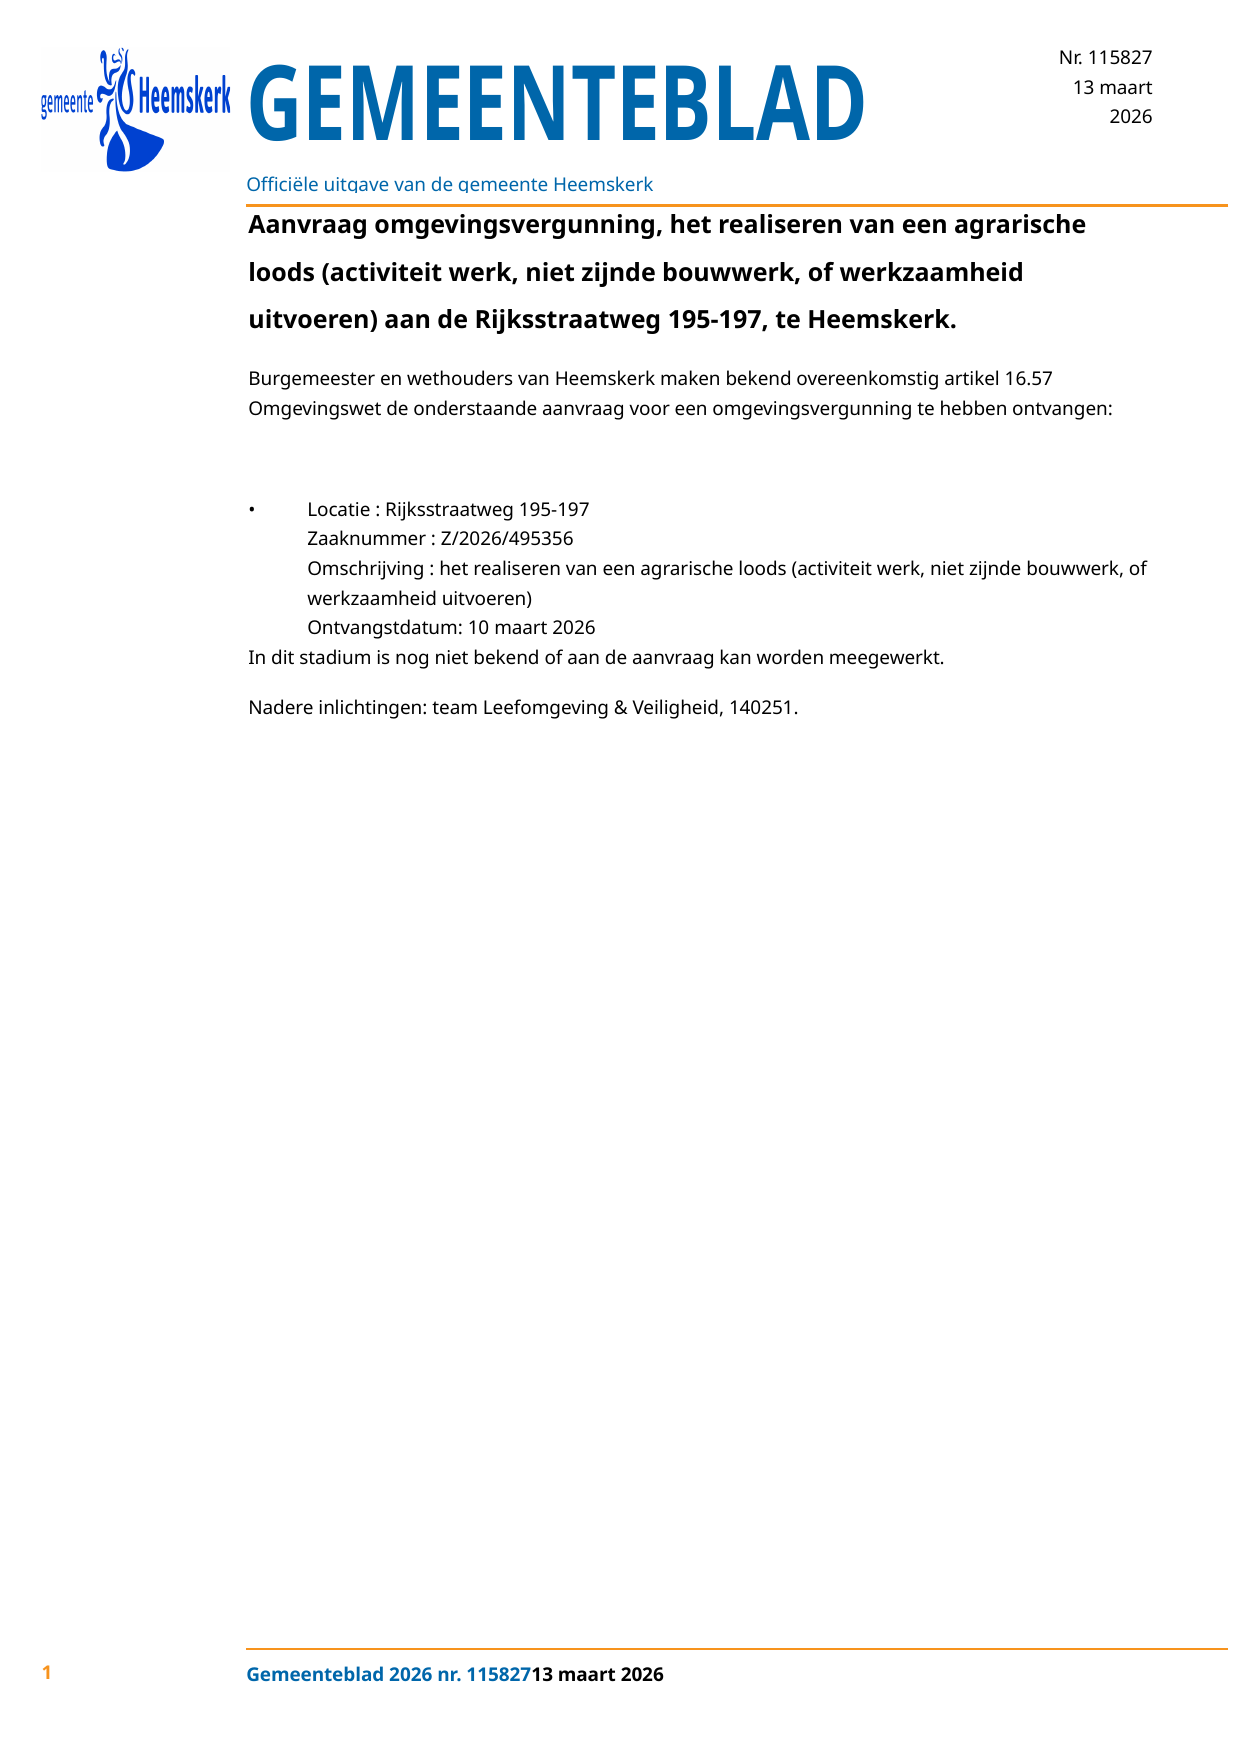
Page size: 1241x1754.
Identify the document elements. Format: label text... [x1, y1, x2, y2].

list Zaaknummer : Z/2026/495356 [248, 526, 1152, 551]
text In dit stadium is nog niet bekend of aan de aanvraag kan worden meegewerkt. [248, 644, 1152, 669]
text Nadere inlichtingen: team Leefomgeving & Veiligheid, 140251. [248, 694, 1152, 720]
list Locatie : Rijksstraatweg 195-197 [248, 496, 1152, 522]
list Omschrijving : het realiseren van een agrarische loods (activiteit werk, niet zijnde bouwwerk, of werkzaamheid uitvoeren) [248, 555, 1152, 610]
picture [41, 47, 231, 172]
text Burgemeester en wethouders van Heemskerk maken bekend overeenkomstig artikel 16.57 Omgevingswet de onderstaande aanvraag voor een omgevingsvergunning te hebben ontvangen: [248, 366, 1152, 421]
text Aanvraag omgevingsvergunning, het realiseren van een agrarische loods (activiteit werk, niet zijnde bouwwerk, of werkzaamheid uitvoeren) aan de Rijksstraatweg 195-197, te Heemskerk. [248, 207, 1152, 336]
list Ontvangstdatum: 10 maart 2026 [248, 614, 1152, 640]
